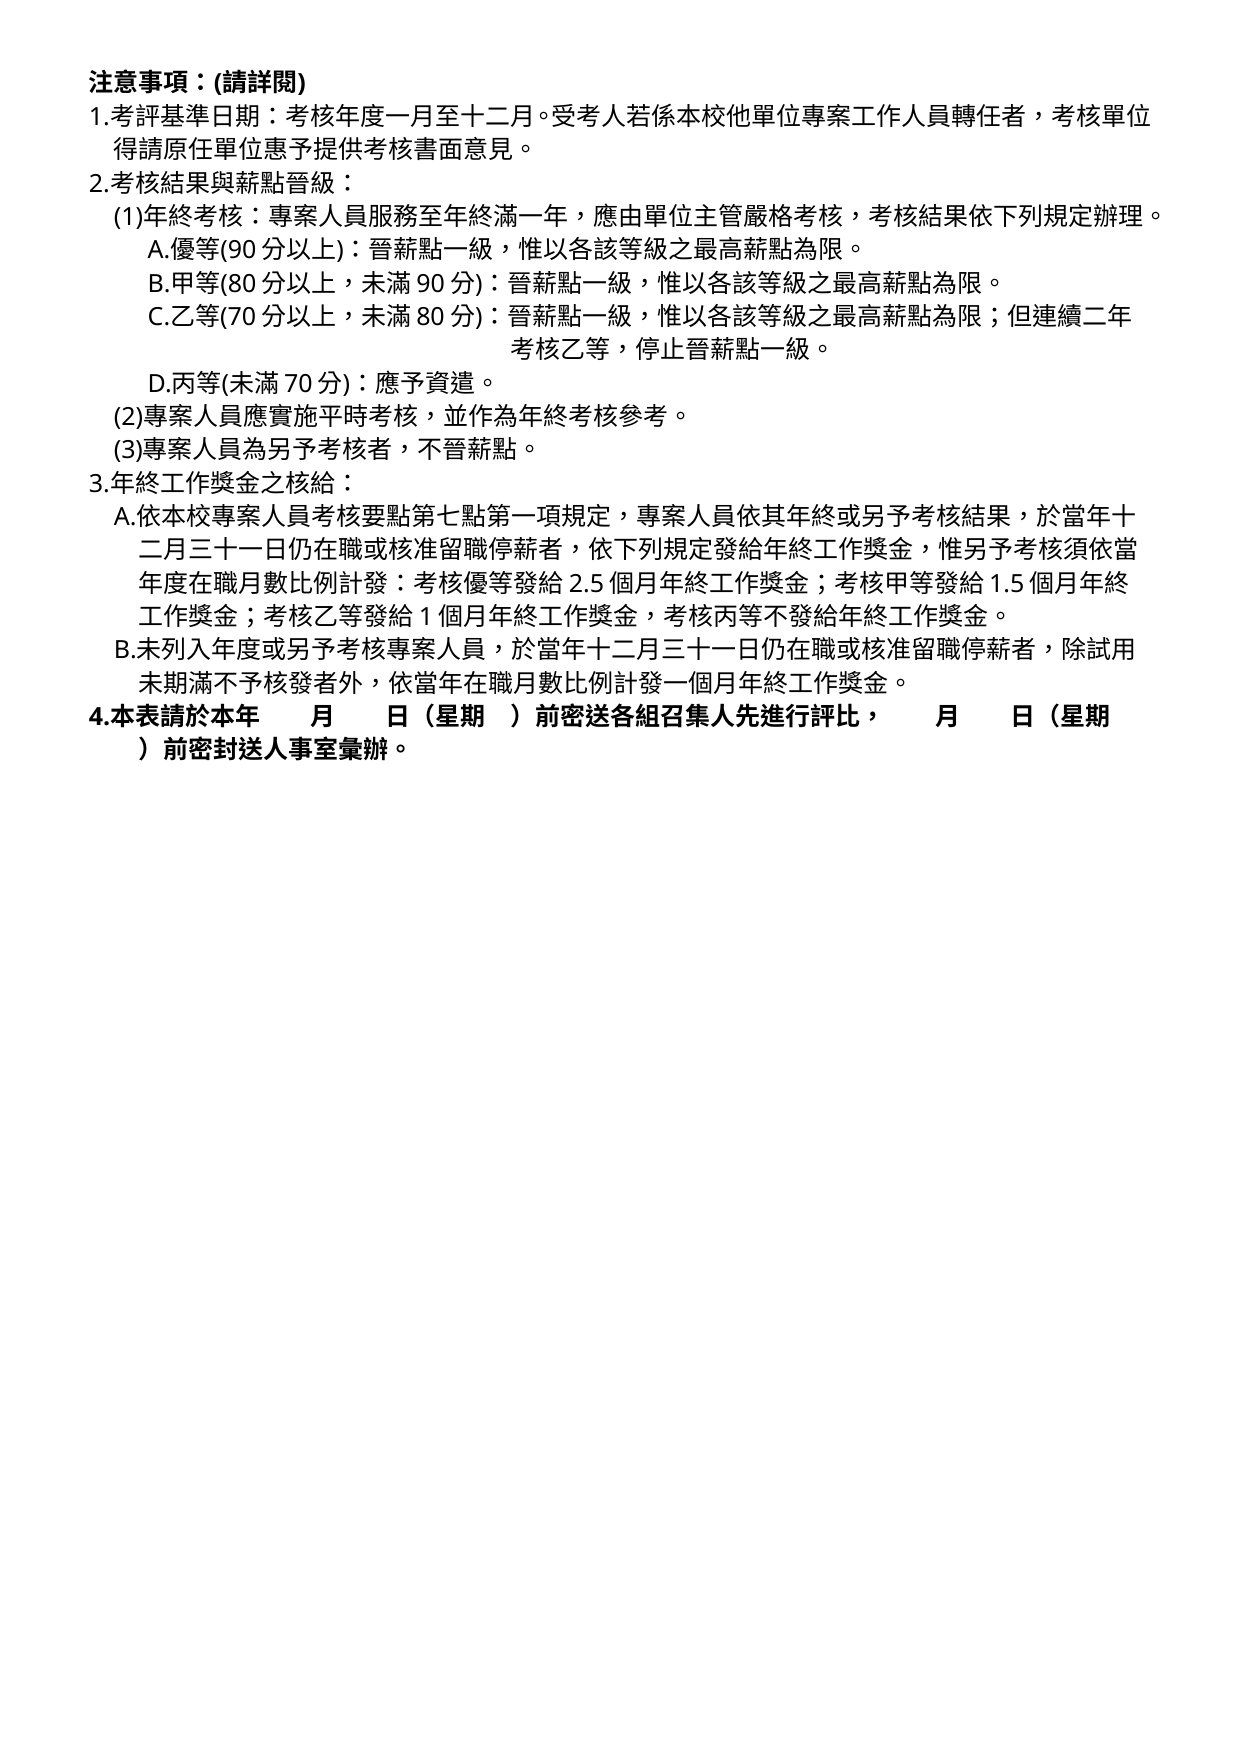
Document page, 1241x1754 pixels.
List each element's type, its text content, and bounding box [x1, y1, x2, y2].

text 2.考核結果與薪點晉級： [89, 166, 1152, 199]
text (1)年終考核：專案人員服務至年終滿一年，應由單位主管嚴格考核，考核結果依下列規定辦理。 [114, 199, 1152, 232]
text (2)專案人員應實施平時考核，並作為年終考核參考。 [114, 399, 1152, 432]
text C.乙等(70分以上，未滿80分)：晉薪點一級，惟以各該等級之最高薪點為限；但連續二年考核乙等，停止晉薪點一級。 [147, 299, 1152, 366]
text A.依本校專案人員考核要點第七點第一項規定，專案人員依其年終或另予考核結果，於當年十二月三十一日仍在職或核准留職停薪者，依下列規定發給年終工作獎金，惟另予考核須依當年度在職月數比例計發：考核優等發給2.5個月年終工作獎金；考核甲等發給1.5個月年終工作獎金；考核乙等發給1個月年終工作獎金，考核丙等不發給年終工作獎金。 [114, 499, 1152, 632]
text D.丙等(未滿70分)：應予資遣。 [147, 366, 1152, 399]
text 1.考評基準日期：考核年度一月至十二月。受考人若係本校他單位專案工作人員轉任者，考核單位得請原任單位惠予提供考核書面意見。 [89, 99, 1152, 166]
text A.優等(90分以上)：晉薪點一級，惟以各該等級之最高薪點為限。 [147, 232, 1152, 266]
text 3.年終工作獎金之核給： [89, 466, 1152, 499]
text 4.本表請於本年 月 日（星期 ）前密送各組召集人先進行評比， 月 日（星期 ）前密封送人事室彙辦。 [89, 699, 1152, 766]
text B.甲等(80分以上，未滿90分)：晉薪點一級，惟以各該等級之最高薪點為限。 [147, 266, 1152, 299]
text (3)專案人員為另予考核者，不晉薪點。 [113, 432, 1152, 466]
text B.未列入年度或另予考核專案人員，於當年十二月三十一日仍在職或核准留職停薪者，除試用未期滿不予核發者外，依當年在職月數比例計發一個月年終工作獎金。 [114, 632, 1152, 699]
text 注意事項：(請詳閱) [89, 63, 1152, 99]
